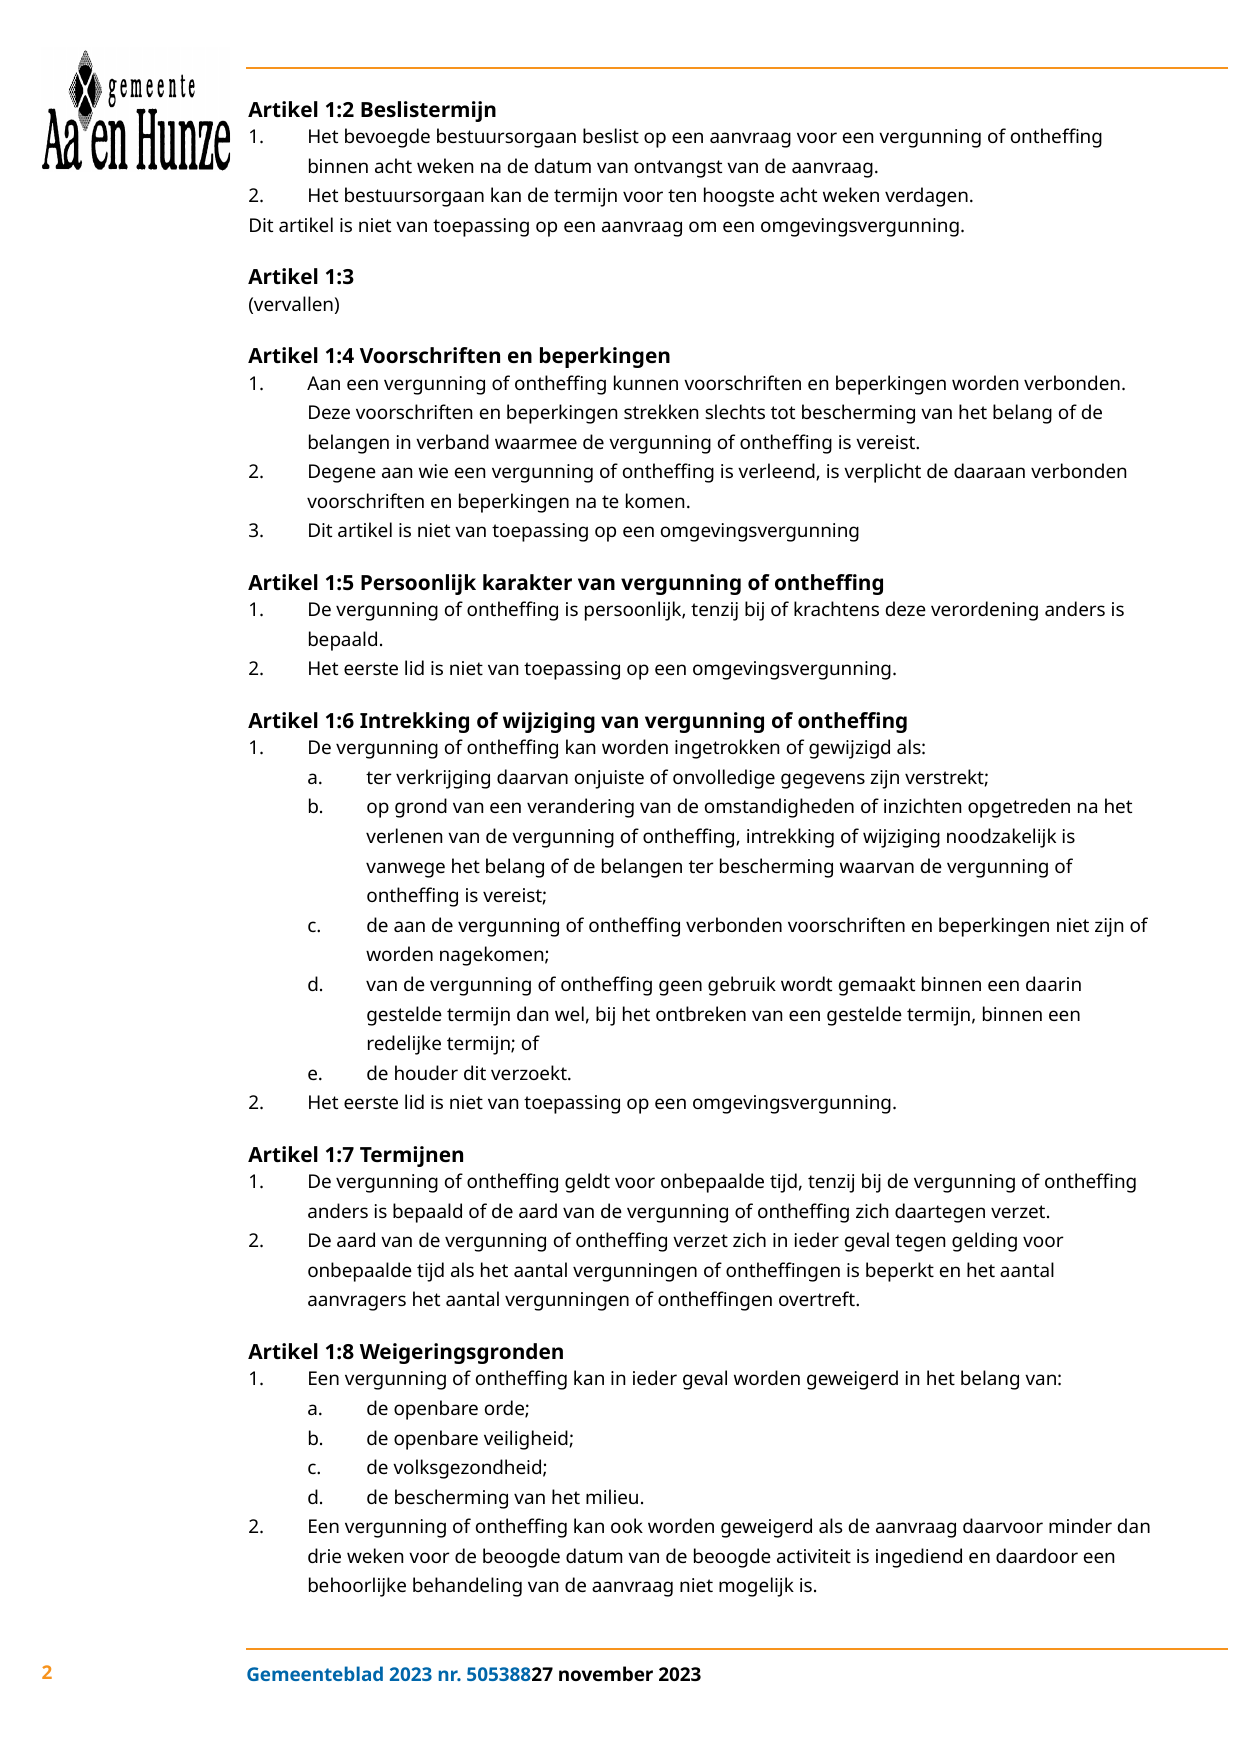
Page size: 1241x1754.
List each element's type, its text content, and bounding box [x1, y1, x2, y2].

list de aan de vergunning of ontheffing verbonden voorschriften en beperkingen niet zijn of worden nagekomen; [307, 912, 1152, 967]
list de houder dit verzoekt. [307, 1060, 1152, 1086]
picture [41, 47, 231, 172]
text Artikel 1:4 Voorschriften en beperkingen [248, 341, 1152, 370]
text Artikel 1:2 Beslistermijn [248, 95, 1152, 123]
list De aard van de vergunning of ontheffing verzet zich in ieder geval tegen gelding voor onbepaalde tijd als het aantal vergunningen of ontheffingen is beperkt en het aantal aanvragers het aantal vergunningen of ontheffingen overtreft. [248, 1227, 1152, 1312]
list De vergunning of ontheffing kan worden ingetrokken of gewijzigd als: [248, 734, 1152, 760]
list de openbare veiligheid; [307, 1425, 1152, 1450]
list ter verkrijging daarvan onjuiste of onvolledige gegevens zijn verstrekt; [307, 764, 1152, 790]
text (vervallen) [248, 291, 1152, 317]
list de volksgezondheid; [307, 1454, 1152, 1480]
text Dit artikel is niet van toepassing op een aanvraag om een omgevingsvergunning. [248, 212, 1152, 238]
list Een vergunning of ontheffing kan ook worden geweigerd als de aanvraag daarvoor minder dan drie weken voor de beoogde datum van de beoogde activiteit is ingediend en daardoor een behoorlijke behandeling van de aanvraag niet mogelijk is. [248, 1513, 1152, 1598]
text Artikel 1:3 [248, 262, 1152, 291]
list De vergunning of ontheffing is persoonlijk, tenzij bij of krachtens deze verordening anders is bepaald. [248, 596, 1152, 652]
text Artikel 1:6 Intrekking of wijziging van vergunning of ontheffing [248, 706, 1152, 734]
list De vergunning of ontheffing geldt voor onbepaalde tijd, tenzij bij de vergunning of ontheffing anders is bepaald of de aard van de vergunning of ontheffing zich daartegen verzet. [248, 1168, 1152, 1224]
list de openbare orde; [307, 1395, 1152, 1421]
list Het bestuursorgaan kan de termijn voor ten hoogste acht weken verdagen. [248, 182, 1152, 208]
list de bescherming van het milieu. [307, 1484, 1152, 1509]
list Dit artikel is niet van toepassing op een omgevingsvergunning [248, 518, 1152, 543]
text Artikel 1:5 Persoonlijk karakter van vergunning of ontheffing [248, 568, 1152, 596]
list Een vergunning of ontheffing kan in ieder geval worden geweigerd in het belang van: [248, 1366, 1152, 1391]
list van de vergunning of ontheffing geen gebruik wordt gemaakt binnen een daarin gestelde termijn dan wel, bij het ontbreken van een gestelde termijn, binnen een redelijke termijn; of [307, 971, 1152, 1056]
text Artikel 1:7 Termijnen [248, 1140, 1152, 1168]
list Het eerste lid is niet van toepassing op een omgevingsvergunning. [248, 656, 1152, 681]
list Het bevoegde bestuursorgaan beslist op een aanvraag voor een vergunning of ontheffing binnen acht weken na de datum van ontvangst van de aanvraag. [248, 123, 1152, 178]
list Degene aan wie een vergunning of ontheffing is verleend, is verplicht de daaraan verbonden voorschriften en beperkingen na te komen. [248, 458, 1152, 514]
text Artikel 1:8 Weigeringsgronden [248, 1337, 1152, 1366]
list Het eerste lid is niet van toepassing op een omgevingsvergunning. [248, 1089, 1152, 1115]
list Aan een vergunning of ontheffing kunnen voorschriften en beperkingen worden verbonden. Deze voorschriften en beperkingen strekken slechts tot bescherming van het belang of de belangen in verband waarmee de vergunning of ontheffing is vereist. [248, 370, 1152, 454]
list op grond van een verandering van de omstandigheden of inzichten opgetreden na het verlenen van de vergunning of ontheffing, intrekking of wijziging noodzakelijk is vanwege het belang of de belangen ter bescherming waarvan de vergunning of ontheffing is vereist; [307, 794, 1152, 908]
